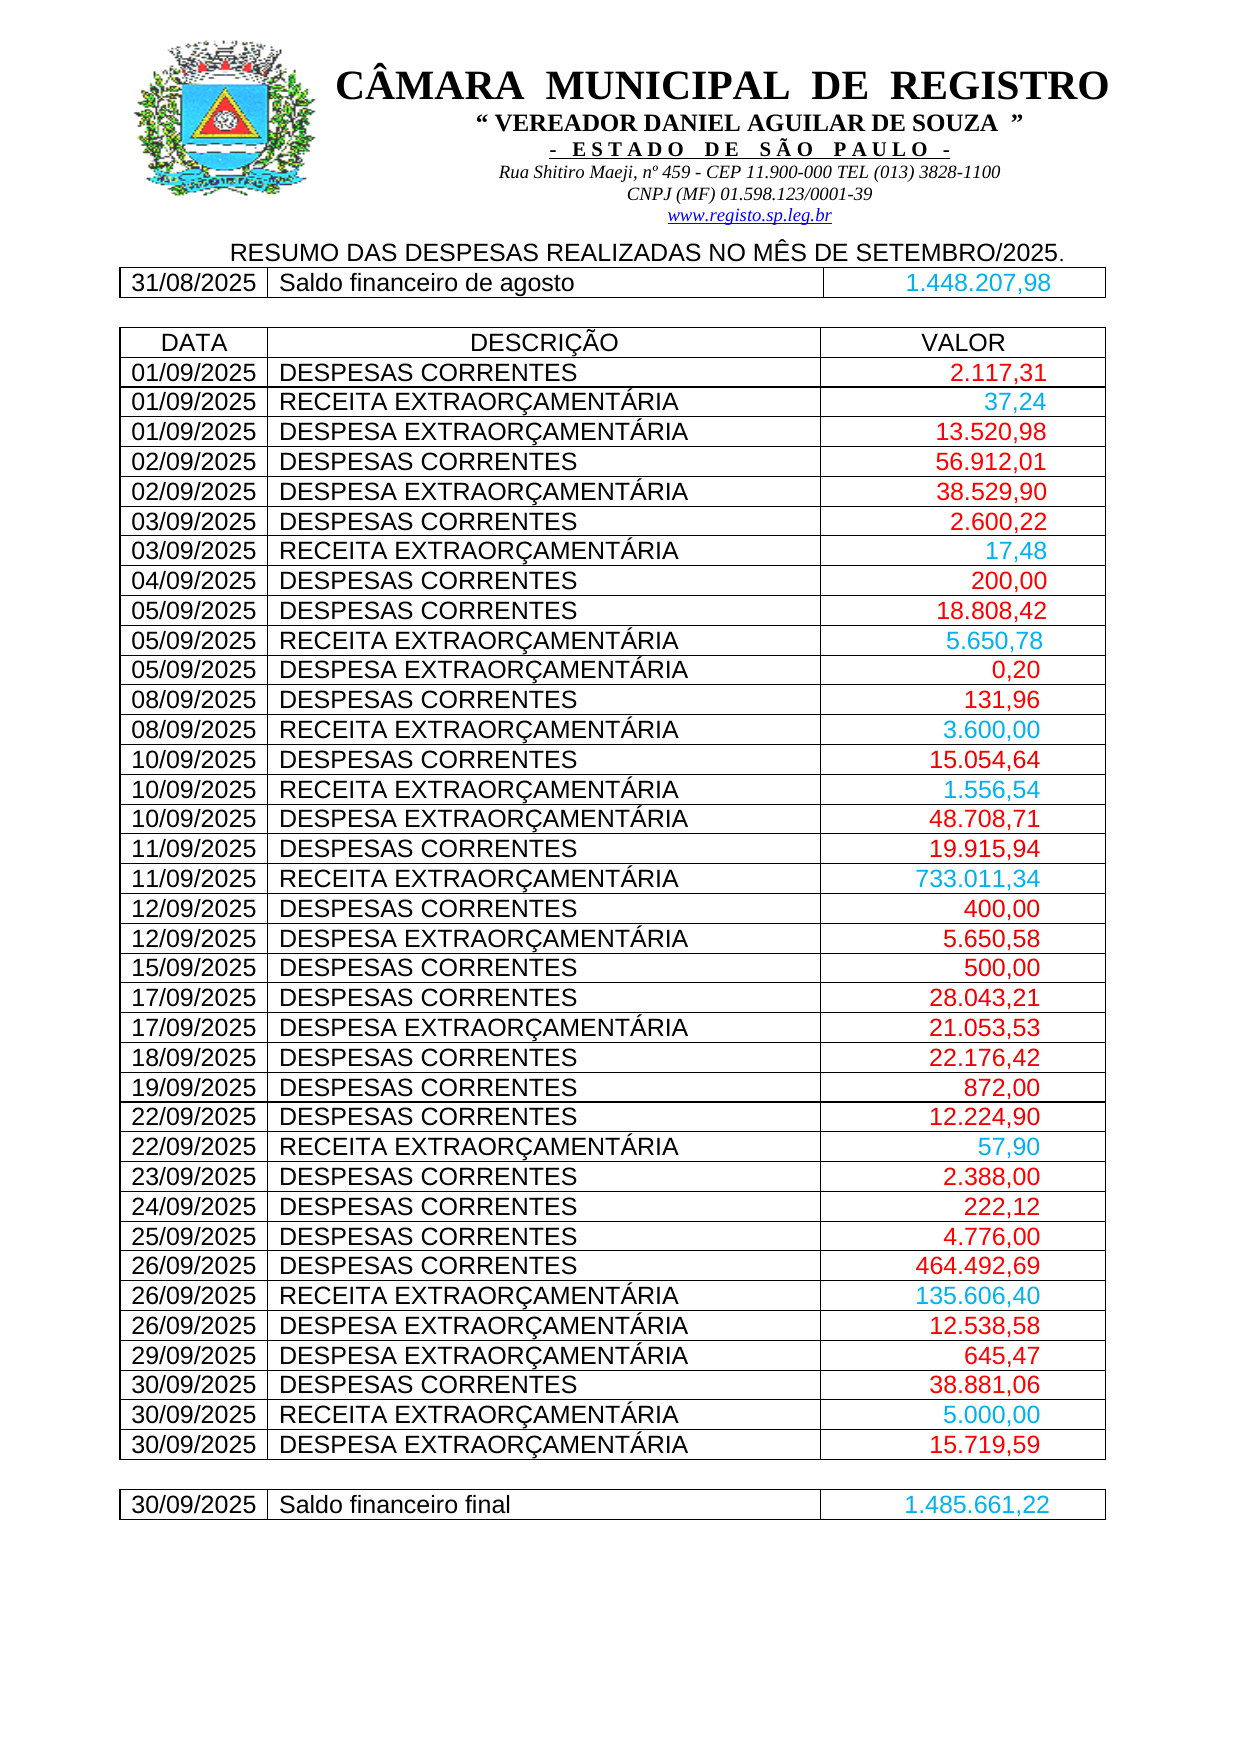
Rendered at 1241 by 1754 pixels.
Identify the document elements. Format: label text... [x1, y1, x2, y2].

table_cell 23/09/2025 [121, 1162, 267, 1191]
table_cell 19.915,94 [821, 834, 1105, 863]
table_cell 02/09/2025 [121, 477, 267, 506]
table_cell 02/09/2025 [121, 447, 267, 476]
table_cell 56.912,01 [821, 447, 1105, 476]
table_cell DESPESA EXTRAORÇAMENTÁRIA [268, 805, 820, 833]
table_cell 10/09/2025 [121, 775, 267, 803]
table_cell DESPESAS CORRENTES [268, 1251, 820, 1280]
table_cell RECEITA EXTRAORÇAMENTÁRIA [268, 775, 820, 803]
table_cell 30/09/2025 [121, 1400, 267, 1429]
table_cell 2.117,31 [821, 358, 1105, 386]
table_cell DESPESAS CORRENTES [268, 1162, 820, 1191]
table_cell DESPESAS CORRENTES [268, 894, 820, 923]
table_cell 03/09/2025 [121, 536, 267, 565]
table_cell 10/09/2025 [121, 805, 267, 833]
table_cell RECEITA EXTRAORÇAMENTÁRIA [268, 626, 820, 654]
table_cell 13.520,98 [821, 417, 1105, 446]
table_cell 18/09/2025 [121, 1043, 267, 1072]
table_cell 37,24 [821, 388, 1105, 416]
table_cell DESPESA EXTRAORÇAMENTÁRIA [268, 477, 820, 506]
table_cell DESPESAS CORRENTES [268, 1222, 820, 1250]
table_cell 18.808,42 [821, 596, 1105, 625]
table_cell 1.556,54 [821, 775, 1105, 803]
table_cell 22.176,42 [821, 1043, 1105, 1072]
table_cell 11/09/2025 [121, 864, 267, 893]
table_header 31/08/2025 [121, 268, 267, 297]
table_cell DESPESA EXTRAORÇAMENTÁRIA [268, 656, 820, 684]
table_cell 30/09/2025 [121, 1490, 267, 1518]
table_cell 2.388,00 [821, 1162, 1105, 1191]
table_cell DESPESA EXTRAORÇAMENTÁRIA [268, 924, 820, 952]
table_cell 645,47 [821, 1341, 1105, 1369]
table_cell 5.650,58 [821, 924, 1105, 952]
table_cell 25/09/2025 [121, 1222, 267, 1250]
table_cell DESPESAS CORRENTES [268, 596, 820, 625]
table_cell 5.650,78 [821, 626, 1105, 654]
table_cell 400,00 [821, 894, 1105, 923]
table_cell 04/09/2025 [121, 566, 267, 595]
table_cell 28.043,21 [821, 983, 1105, 1012]
table_cell DESPESAS CORRENTES [268, 983, 820, 1012]
table_cell RECEITA EXTRAORÇAMENTÁRIA [268, 536, 820, 565]
table_cell 4.776,00 [821, 1222, 1105, 1250]
table_cell RECEITA EXTRAORÇAMENTÁRIA [268, 1281, 820, 1310]
table_cell 500,00 [821, 954, 1105, 982]
table_cell RECEITA EXTRAORÇAMENTÁRIA [268, 864, 820, 893]
table_cell 22/09/2025 [121, 1132, 267, 1161]
table_cell 05/09/2025 [121, 656, 267, 684]
table_cell 15/09/2025 [121, 954, 267, 982]
table_cell [268, 1460, 821, 1489]
table_cell 19/09/2025 [121, 1073, 267, 1101]
table_cell 57,90 [821, 1132, 1105, 1161]
table_cell 222,12 [821, 1192, 1105, 1221]
table_cell DESPESAS CORRENTES [268, 1192, 820, 1221]
table_cell 26/09/2025 [121, 1311, 267, 1340]
table_cell 12.224,90 [821, 1103, 1105, 1131]
table_cell DESPESA EXTRAORÇAMENTÁRIA [268, 417, 820, 446]
text RESUMO DAS DESPESAS REALIZADAS NO MÊS DE SETEMBRO/2025. [131, 238, 1162, 267]
table_cell DESPESA EXTRAORÇAMENTÁRIA [268, 1430, 820, 1459]
table_cell 5.000,00 [821, 1400, 1105, 1429]
table_cell 08/09/2025 [121, 685, 267, 714]
table_cell 01/09/2025 [121, 417, 267, 446]
table_cell 131,96 [821, 685, 1105, 714]
table_cell 17/09/2025 [121, 1013, 267, 1042]
table_header Saldo financeiro de agosto [268, 268, 823, 297]
table_cell 11/09/2025 [121, 834, 267, 863]
table_cell 12.538,58 [821, 1311, 1105, 1340]
table_cell RECEITA EXTRAORÇAMENTÁRIA [268, 715, 820, 744]
table_cell 17,48 [821, 536, 1105, 565]
table_cell 29/09/2025 [121, 1341, 267, 1369]
table_cell DESPESAS CORRENTES [268, 1371, 820, 1399]
table_cell DESPESAS CORRENTES [268, 507, 820, 535]
table_cell 38.881,06 [821, 1371, 1105, 1399]
table_cell DESPESA EXTRAORÇAMENTÁRIA [268, 1341, 820, 1369]
table_header DATA [121, 328, 267, 357]
table_cell 10/09/2025 [121, 745, 267, 774]
table_cell 2.600,22 [821, 507, 1105, 535]
table_cell 24/09/2025 [121, 1192, 267, 1221]
table_cell 464.492,69 [821, 1251, 1105, 1280]
table_cell 08/09/2025 [121, 715, 267, 744]
table_cell 17/09/2025 [121, 983, 267, 1012]
table_cell DESPESA EXTRAORÇAMENTÁRIA [268, 1013, 820, 1042]
table_cell 12/09/2025 [121, 924, 267, 952]
table_cell 135.606,40 [821, 1281, 1105, 1310]
table_cell 21.053,53 [821, 1013, 1105, 1042]
table_cell DESPESAS CORRENTES [268, 954, 820, 982]
table_cell 38.529,90 [821, 477, 1105, 506]
table_header VALOR [821, 328, 1105, 357]
table_cell DESPESAS CORRENTES [268, 834, 820, 863]
table_cell [120, 1460, 268, 1489]
table_cell DESPESAS CORRENTES [268, 745, 820, 774]
table_cell DESPESA EXTRAORÇAMENTÁRIA [268, 1311, 820, 1340]
table_header DESCRIÇÃO [268, 328, 820, 357]
table_cell 01/09/2025 [121, 358, 267, 386]
table_cell DESPESAS CORRENTES [268, 685, 820, 714]
table_cell 01/09/2025 [121, 388, 267, 416]
table_cell 12/09/2025 [121, 894, 267, 923]
table_cell 15.719,59 [821, 1430, 1105, 1459]
table_cell 03/09/2025 [121, 507, 267, 535]
table_cell 30/09/2025 [121, 1430, 267, 1459]
table_cell 05/09/2025 [121, 626, 267, 654]
table_header 1.448.207,98 [824, 268, 1105, 297]
table_cell RECEITA EXTRAORÇAMENTÁRIA [268, 1400, 820, 1429]
table_cell [821, 1460, 1106, 1489]
table_cell DESPESAS CORRENTES [268, 1043, 820, 1072]
table_cell DESPESAS CORRENTES [268, 1073, 820, 1101]
table_cell 05/09/2025 [121, 596, 267, 625]
table_cell 26/09/2025 [121, 1281, 267, 1310]
table_cell RECEITA EXTRAORÇAMENTÁRIA [268, 388, 820, 416]
table_cell 48.708,71 [821, 805, 1105, 833]
table_cell 872,00 [821, 1073, 1105, 1101]
table_cell 22/09/2025 [121, 1103, 267, 1131]
table_cell Saldo financeiro final [268, 1490, 820, 1518]
table_cell 26/09/2025 [121, 1251, 267, 1280]
table_cell 15.054,64 [821, 745, 1105, 774]
table_cell 0,20 [821, 656, 1105, 684]
table_cell 733.011,34 [821, 864, 1105, 893]
table_cell 30/09/2025 [121, 1371, 267, 1399]
table_cell DESPESAS CORRENTES [268, 1103, 820, 1131]
table_cell DESPESAS CORRENTES [268, 358, 820, 386]
table_cell DESPESAS CORRENTES [268, 566, 820, 595]
table_cell DESPESAS CORRENTES [268, 447, 820, 476]
table_cell 1.485.661,22 [821, 1490, 1105, 1518]
table_cell 200,00 [821, 566, 1105, 595]
table_cell 3.600,00 [821, 715, 1105, 744]
table_cell RECEITA EXTRAORÇAMENTÁRIA [268, 1132, 820, 1161]
